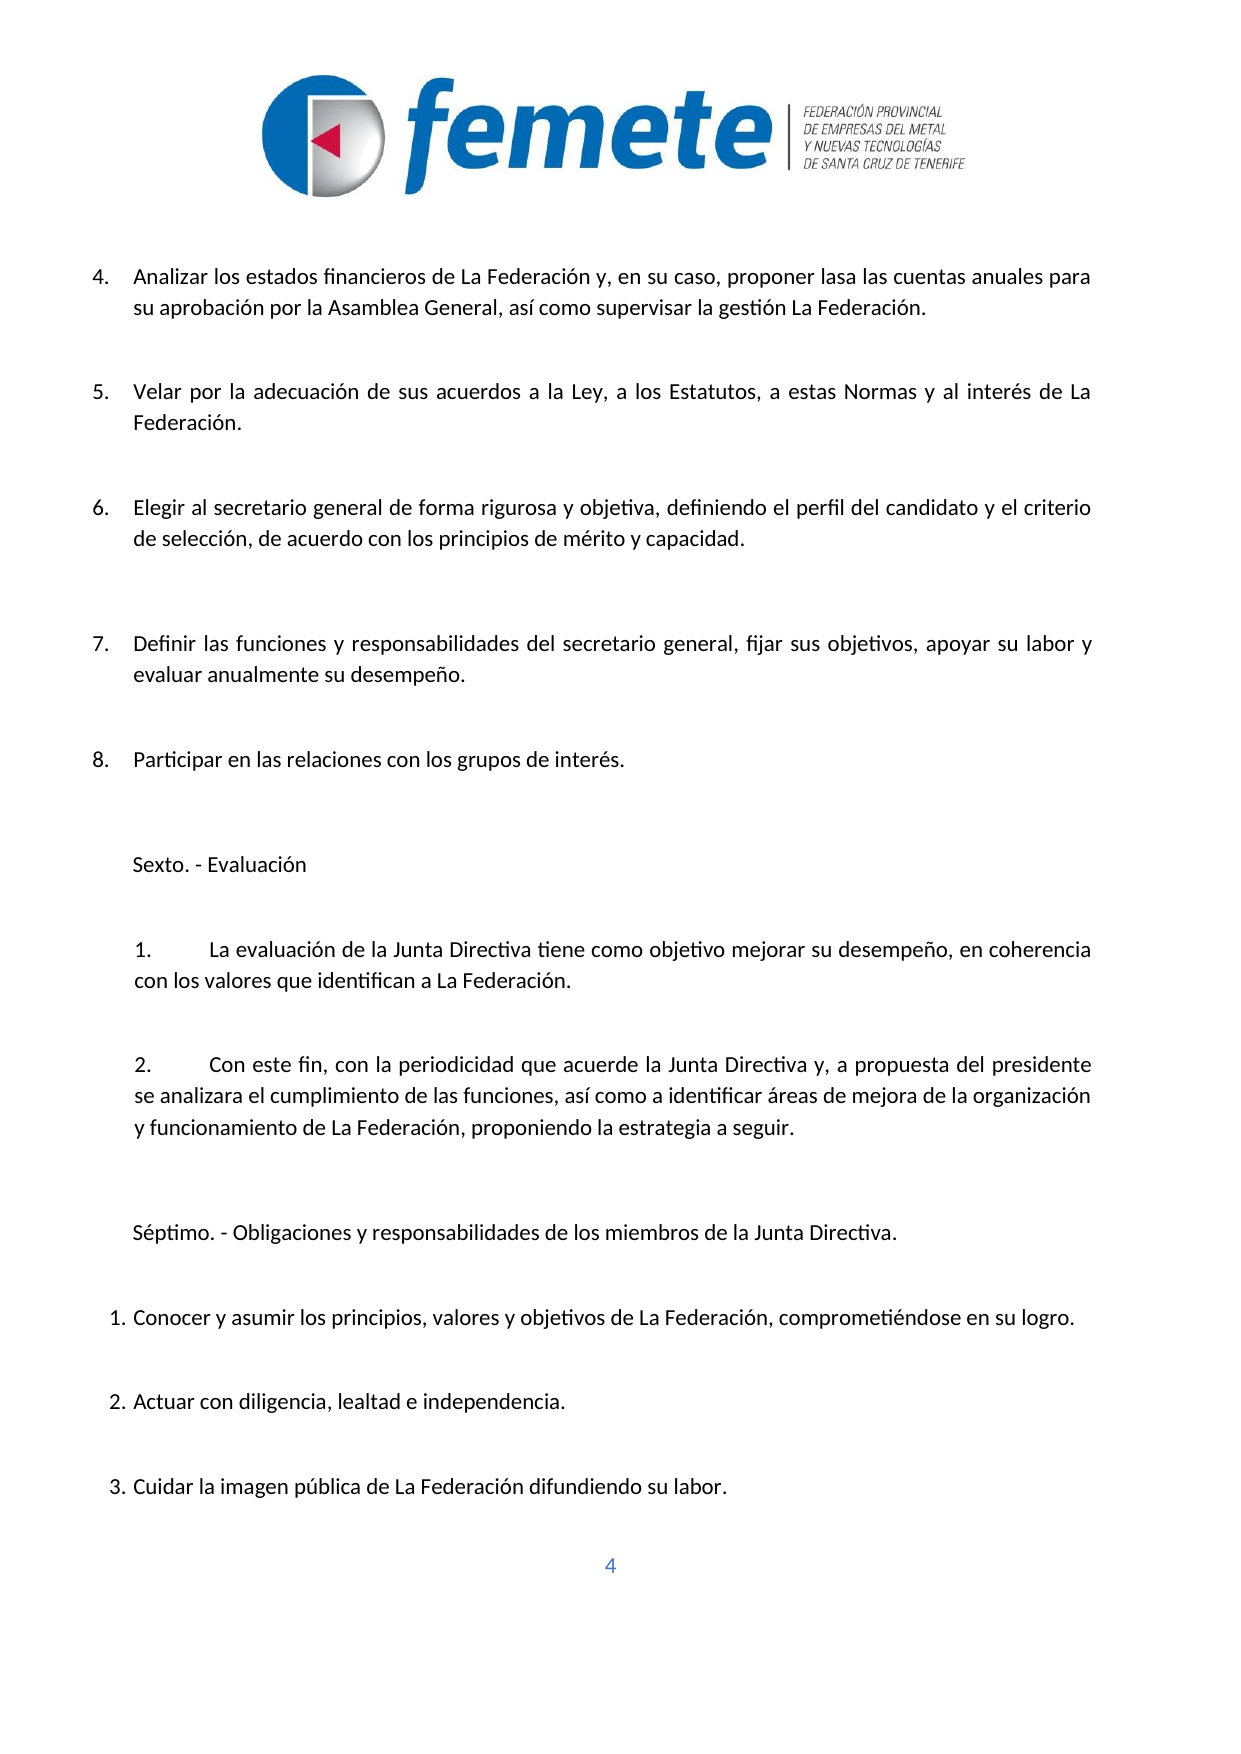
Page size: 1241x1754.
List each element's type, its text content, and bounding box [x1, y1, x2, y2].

list Velar por la adecuación de sus acuerdos a la Ley, a los Estatutos, a estas Normas y al interés de La Federación. [92, 377, 1093, 437]
list Participar en las relaciones con los grupos de interés. [92, 745, 1093, 773]
list Conocer y asumir los principios, valores y objetivos de La Federación, comprometiéndose en su logro. [109, 1303, 1093, 1331]
list Cuidar la imagen pública de La Federación difundiendo su labor. [109, 1472, 1093, 1500]
list Actuar con diligencia, lealtad e independencia. [109, 1387, 1093, 1416]
list Definir las funciones y responsabilidades del secretario general, fijar sus objetivos, apoyar su labor y evaluar anualmente su desempeño. [92, 629, 1093, 688]
list Elegir al secretario general de forma rigurosa y objetiva, definiendo el perfil del candidato y el criterio de selección, de acuerdo con los principios de mérito y capacidad. [92, 493, 1093, 552]
text Séptimo. - Obligaciones y responsabilidades de los miembros de la Junta Directiva. [132, 1218, 1093, 1246]
text Sexto. - Evaluación [132, 851, 1093, 878]
list Con este fin, con la periodicidad que acuerde la Junta Directiva y, a propuesta del presidente se analizara el cumplimiento de las funciones, así como a identificar áreas de mejora de la organización y funcionamiento de La Federación, proponiendo la estrategia a seguir. [134, 1051, 1093, 1141]
list La evaluación de la Junta Directiva tiene como objetivo mejorar su desempeño, en coherencia con los valores que identifican a La Federación. [134, 935, 1093, 994]
list Analizar los estados financieros de La Federación y, en su caso, proponer lasa las cuentas anuales para su aprobación por la Asamblea General, así como supervisar la gestión La Federación. [92, 262, 1093, 321]
